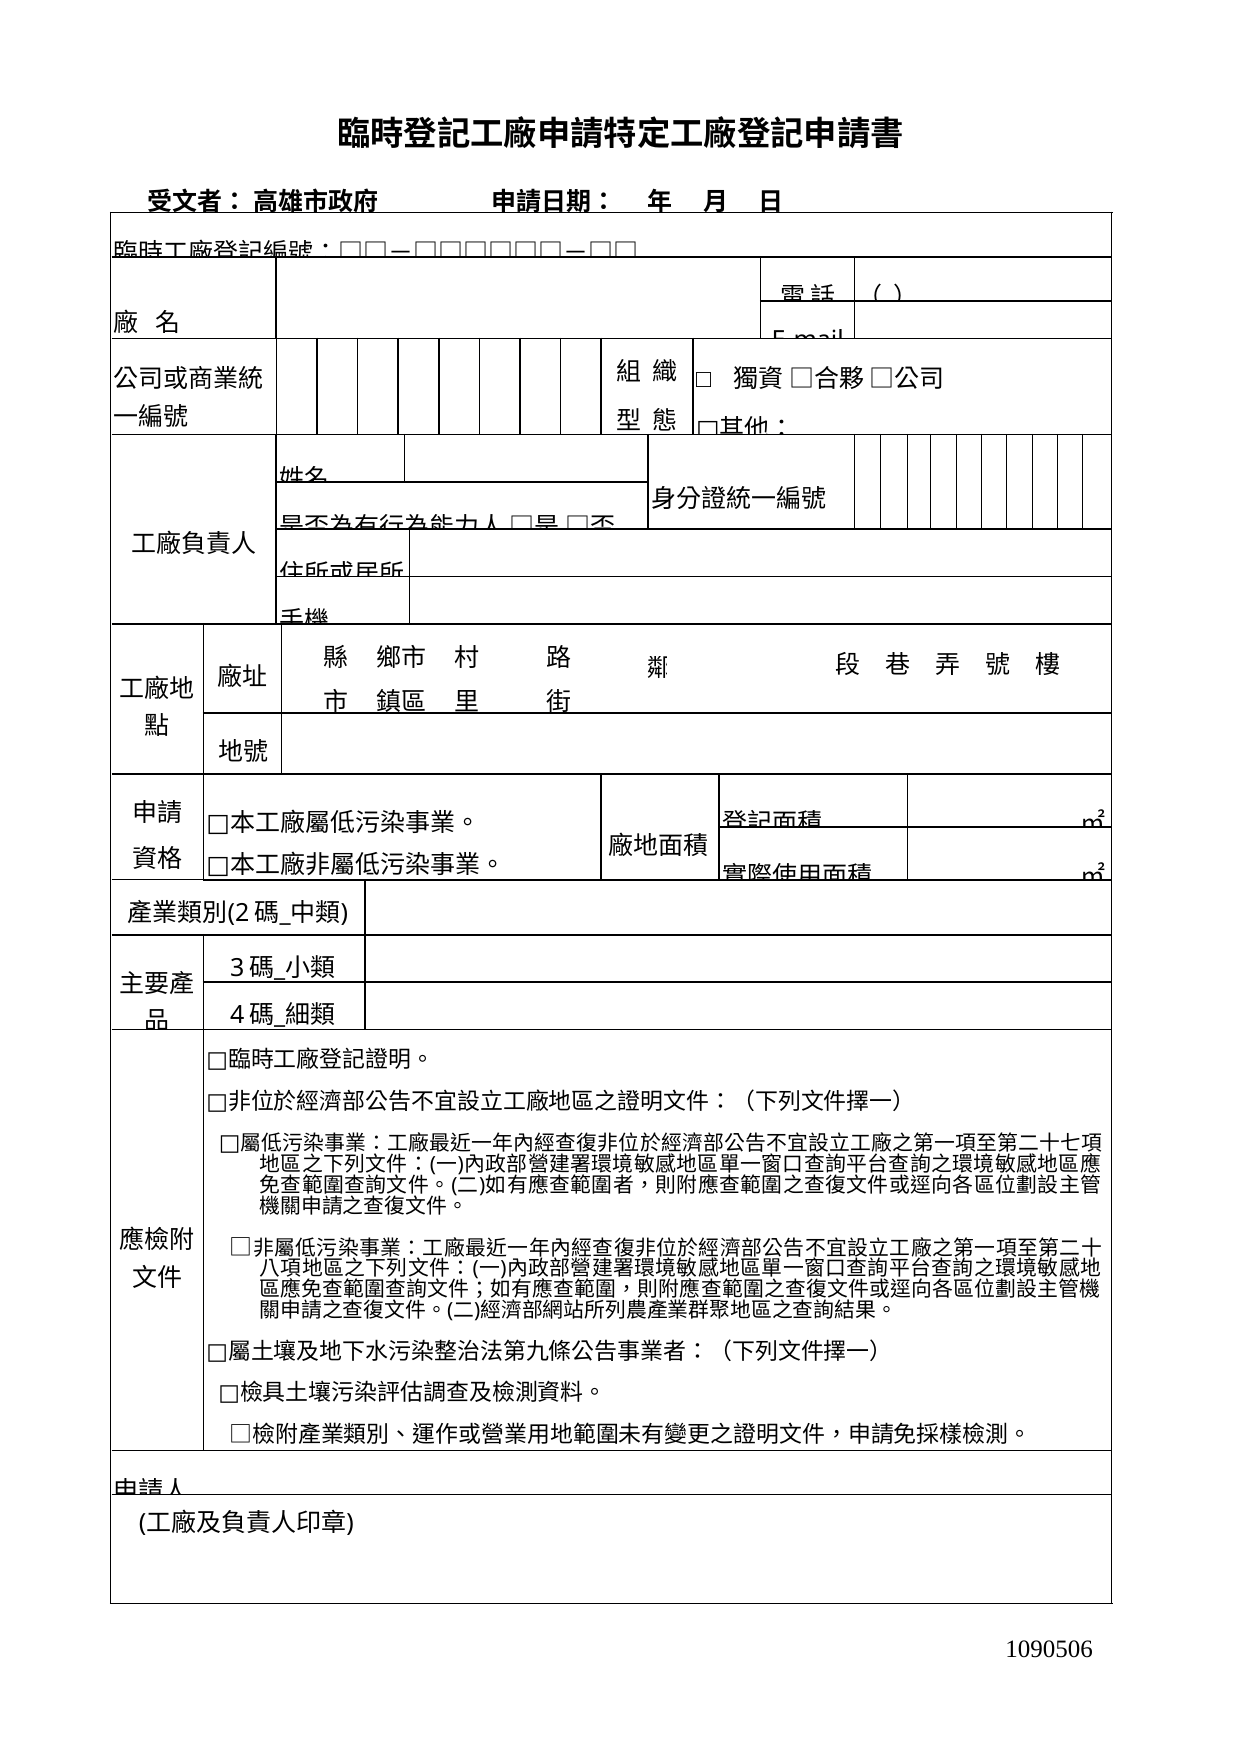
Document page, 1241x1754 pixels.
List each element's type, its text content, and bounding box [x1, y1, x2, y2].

table_cell 身分證統一編號 [649, 435, 854, 528]
table_cell 獨資 □合夥 □公司 □其他： [694, 339, 1111, 434]
table_cell [1033, 435, 1057, 528]
table_cell 3碼_小類 [204, 936, 364, 981]
text 臨時登記工廠申請特定工廠登記申請書 [148, 87, 1092, 162]
table_cell 廠 名 [111, 257, 275, 337]
table_cell [410, 530, 1111, 576]
table_cell [855, 435, 880, 528]
table_cell [521, 339, 560, 434]
table_cell [410, 577, 1111, 623]
table_cell [855, 302, 1111, 337]
table_cell [957, 435, 981, 528]
table_cell 廠址 [204, 625, 281, 712]
table_cell [931, 435, 956, 528]
table_cell 實際使用面積 [720, 828, 907, 879]
table_cell 住所或居所 [277, 530, 409, 576]
table_cell □臨時工廠登記證明。 □非位於經濟部公告不宜設立工廠地區之證明文件：（下列文件擇一） □屬低污染事業：工廠最近一年內經查復非位於經濟部公告不宜設立工廠之第一項至第二十七項地區之下列文件：(一)內政部營建署環境敏感地區單一窗口查詢平台查詢之環境敏感地區應免查範圍查詢文件。(二)如有應查範圍者，則附應查範圍之查復文件或逕向各區位劃設主管機關申請之查復文件。 □非屬低污染事業：工廠最近一年內經查復非位於經濟部公告不宜設立工廠之第一項至第二十八項地區之下列文件：(一)內政部營建署環境敏感地區單一窗口查詢平台查詢之環境敏感地區應免查範圍查詢文件；如有應查範圍，則附應查範圍之查復文件或逕向各區位劃設主管機關申請之查復文件。(二)經濟部網站所列農產業群聚地區之查詢結果。 □屬土壤及地下水污染整治法第九條公告事業者：（下列文件擇一） □檢具土壤污染評估調查及檢測資料。 □檢附產業類別、運作或營業用地範圍未有變更之證明文件，申請免採樣檢測。 [204, 1030, 1111, 1449]
table_cell 廠地面積 [602, 775, 718, 879]
table_cell （ ） [855, 258, 1111, 300]
table_cell 產業類別(2碼_中類) [111, 880, 364, 934]
table_cell [561, 339, 600, 434]
table_cell [366, 936, 1111, 981]
table_cell 是否為有行為能力人 □是 □否 [277, 483, 647, 528]
table_cell [277, 258, 760, 337]
table_cell 4碼_細類 [204, 983, 364, 1028]
table_cell 公司或商業統一編號 [111, 339, 276, 434]
table_cell 登記面積 [720, 775, 907, 826]
table_cell ㎡ [908, 828, 1111, 879]
table_cell 工廠負責人 [111, 435, 275, 623]
table_cell ㎡ [908, 775, 1111, 826]
table_cell [440, 339, 479, 434]
table_cell [1007, 435, 1032, 528]
table_cell [480, 339, 519, 434]
table_cell [908, 435, 930, 528]
table_cell 手機 [277, 577, 409, 623]
table_cell 主要產品 [111, 935, 203, 1028]
table_cell 申請 資格 [111, 774, 203, 879]
table_cell [982, 435, 1006, 528]
table_cell 組 織 型 態 [602, 339, 692, 434]
table_cell [358, 339, 397, 434]
table_cell [282, 714, 1111, 773]
table_cell E-mail [761, 302, 854, 337]
table_cell 工廠地點 [111, 624, 203, 773]
text 受文者： 高雄市政府 申請日期： 年 月 日 [148, 174, 1092, 212]
table_cell [318, 339, 357, 434]
table_cell 應檢附文件 [111, 1030, 203, 1449]
table_cell 姓名 [277, 435, 404, 481]
table_cell [405, 435, 647, 481]
table_cell [277, 339, 316, 434]
table_cell [1058, 435, 1082, 528]
table_cell [366, 983, 1111, 1028]
table_cell [881, 435, 907, 528]
table_cell [399, 339, 438, 434]
table_cell 電 話 [761, 258, 854, 300]
table_cell [366, 881, 1111, 934]
table_cell [1083, 435, 1111, 528]
table_cell (工廠及負責人印章) [111, 1495, 1111, 1603]
table_cell □本工廠屬低污染事業。 □本工廠非屬低污染事業。 [204, 775, 600, 879]
table_cell 申請人 [111, 1451, 1111, 1494]
table_cell 地號 [204, 714, 281, 773]
table_header 臨時工廠登記編號：□□－□□□□□□－□□ [111, 213, 1111, 256]
table_cell 縣 鄉市 村 路 市 鎮區 里 街 [282, 625, 1111, 712]
